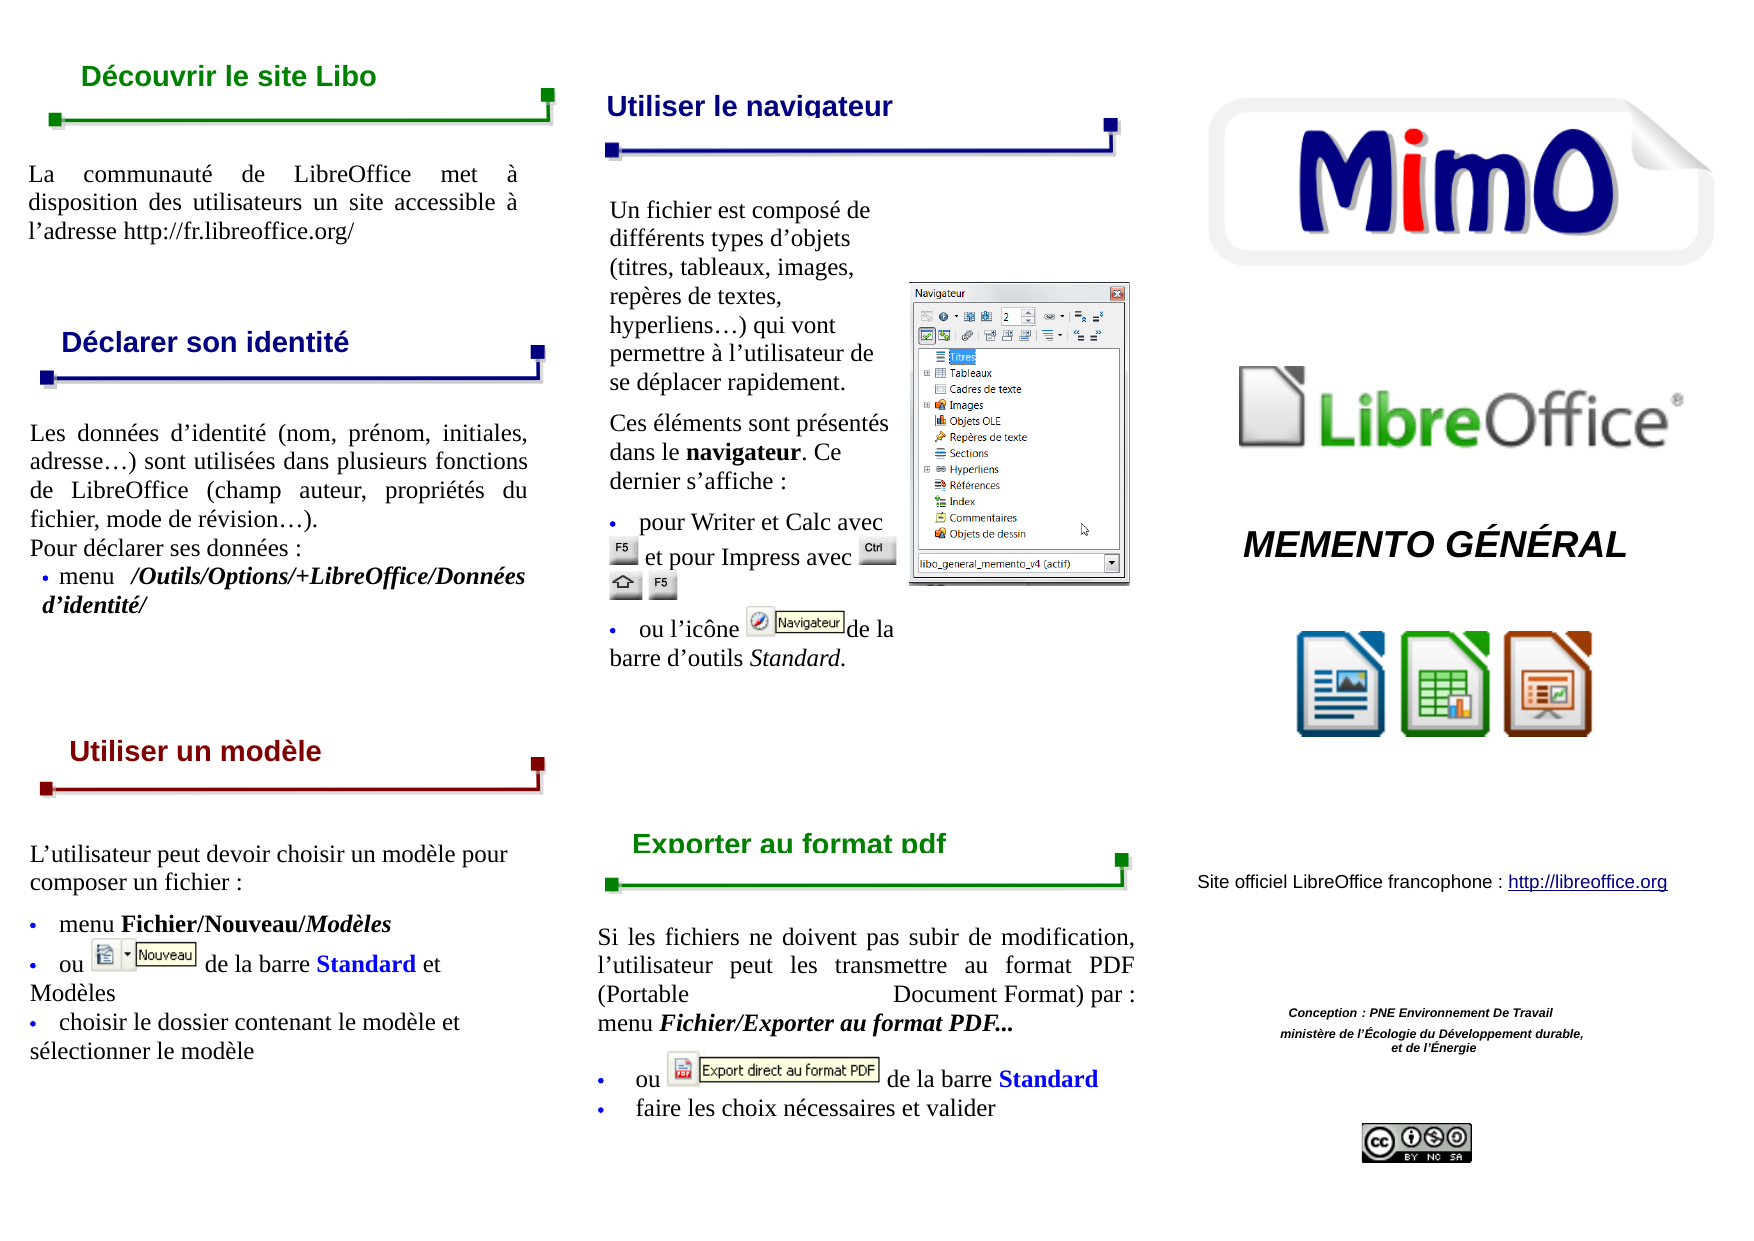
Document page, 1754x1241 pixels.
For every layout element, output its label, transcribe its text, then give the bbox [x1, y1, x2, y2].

list menu /Outils/Options/+LibreOffice/Données d’identité/ [42, 561, 528, 619]
text Les données d’identité (nom, prénom, initiales, adresse…) sont utilisées dans plusieurs fonctions de LibreOffice (champ auteur, propriétés du fichier, mode de révision…). [29, 418, 528, 533]
text Site officiel LibreOffice francophone : http://libreoffice.org [1169, 871, 1695, 892]
picture [609, 571, 643, 600]
picture [40, 345, 547, 389]
list ou de la barre Standard [597, 1049, 1135, 1093]
table_header Un fichier est composé de différents types d’objets (titres, tableaux, images, repères de textes, hyperliens…) qui vont permettre à l’utilisateur de se déplacer rapidement. Ces éléments sont présentés dans le navigateur. Ce dernier s’affiche : pour Writer et Calc avec et pour Impress avec ou l’icône de la barre d’outils Standard. [604, 189, 903, 678]
text Pour déclarer ses données : [29, 533, 528, 561]
picture [1239, 366, 1685, 453]
picture [39, 757, 547, 798]
picture [909, 282, 1130, 586]
picture [605, 118, 1121, 161]
picture [745, 605, 847, 638]
picture [48, 88, 557, 130]
table_header [903, 189, 1135, 678]
list ou de la barre Standard et Modèles [29, 938, 528, 1006]
picture [858, 536, 897, 565]
text L’utilisateur peut devoir choisir un modèle pour composer un fichier : [29, 839, 528, 896]
picture [666, 1049, 881, 1088]
picture [605, 853, 1133, 894]
text Si les fichiers ne doivent pas subir de modification, l’utilisateur peut les transmettre au format PDF (Portable Document Format) par : menu Fichier/Exporter au format PDF... [597, 922, 1135, 1037]
picture [1361, 1123, 1472, 1163]
text ministère de l’Écologie du Développement durable, et de l’Énergie [1173, 1026, 1695, 1055]
picture [1208, 98, 1715, 266]
list faire les choix nécessaires et valider [597, 1093, 1135, 1122]
picture [90, 938, 199, 973]
text Conception : pne environnement DE TRAVAIl [1147, 1006, 1695, 1020]
list choisir le dossier contenant le modèle et sélectionner le modèle [29, 1007, 528, 1064]
picture [609, 536, 639, 565]
text La communauté de LibreOffice met à disposition des utilisateurs un site accessible à l’adresse http://fr.libreoffice.org/ [28, 159, 518, 245]
picture [648, 570, 678, 600]
picture [1289, 631, 1601, 737]
text MEMENTO Général [1179, 522, 1695, 565]
list menu Fichier/Nouveau/Modèles [29, 909, 528, 937]
